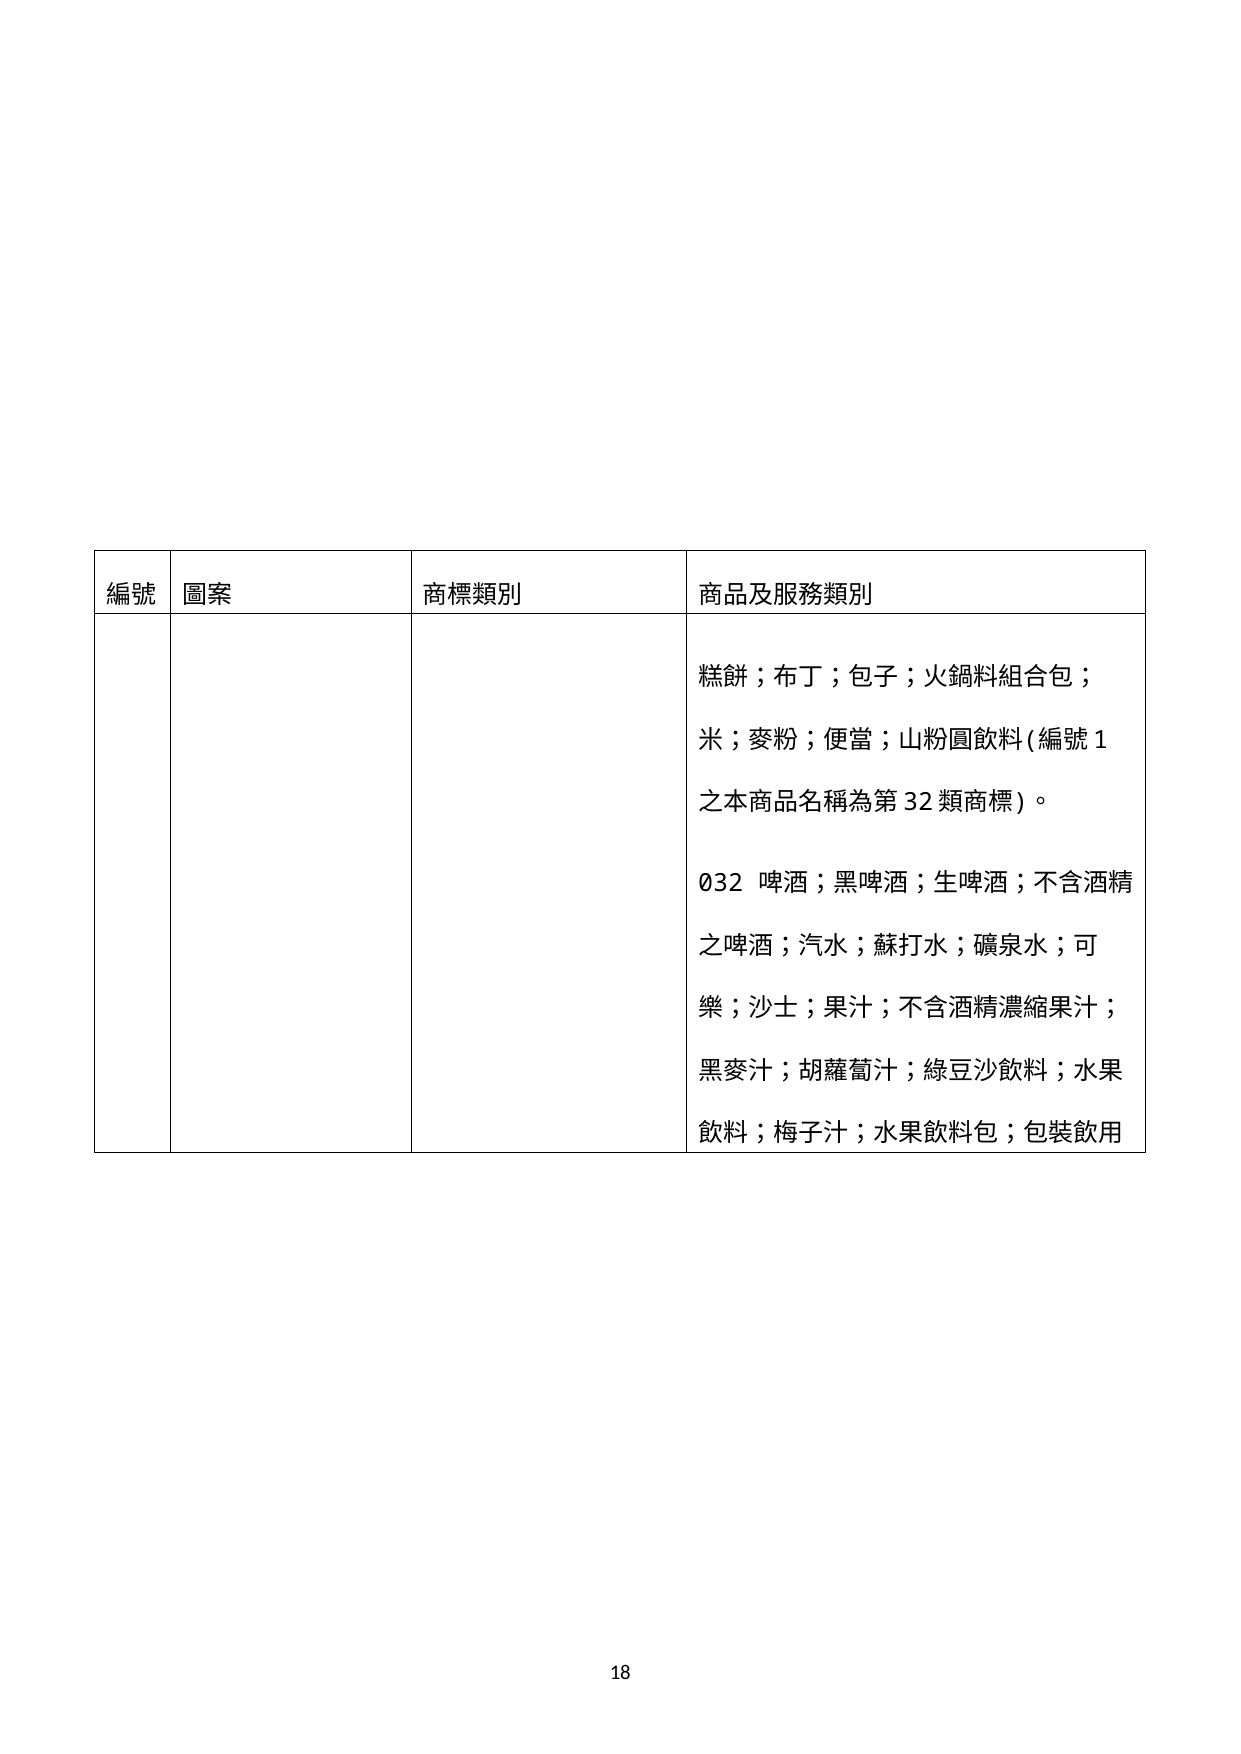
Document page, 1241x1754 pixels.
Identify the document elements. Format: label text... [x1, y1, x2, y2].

table_cell [412, 614, 686, 1152]
table_cell [95, 614, 170, 1152]
table_header 圖案 [171, 551, 411, 613]
table_header 商標類別 [412, 551, 686, 613]
table_cell [171, 614, 411, 1152]
table_header 商品及服務類別 [687, 551, 1145, 613]
table_header 編號 [95, 551, 170, 613]
table_cell 糕餅；布丁；包子；火鍋料組合包；米；麥粉；便當；山粉圓飲料(編號1之本商品名稱為第32類商標)。 032 啤酒；黑啤酒；生啤酒；不含酒精之啤酒；汽水；蘇打水；礦泉水；可樂；沙士；果汁；不含酒精濃縮果汁；黑麥汁；胡蘿蔔汁；綠豆沙飲料；水果飲料；梅子汁；水果飲料包；包裝飲用 [687, 614, 1145, 1152]
